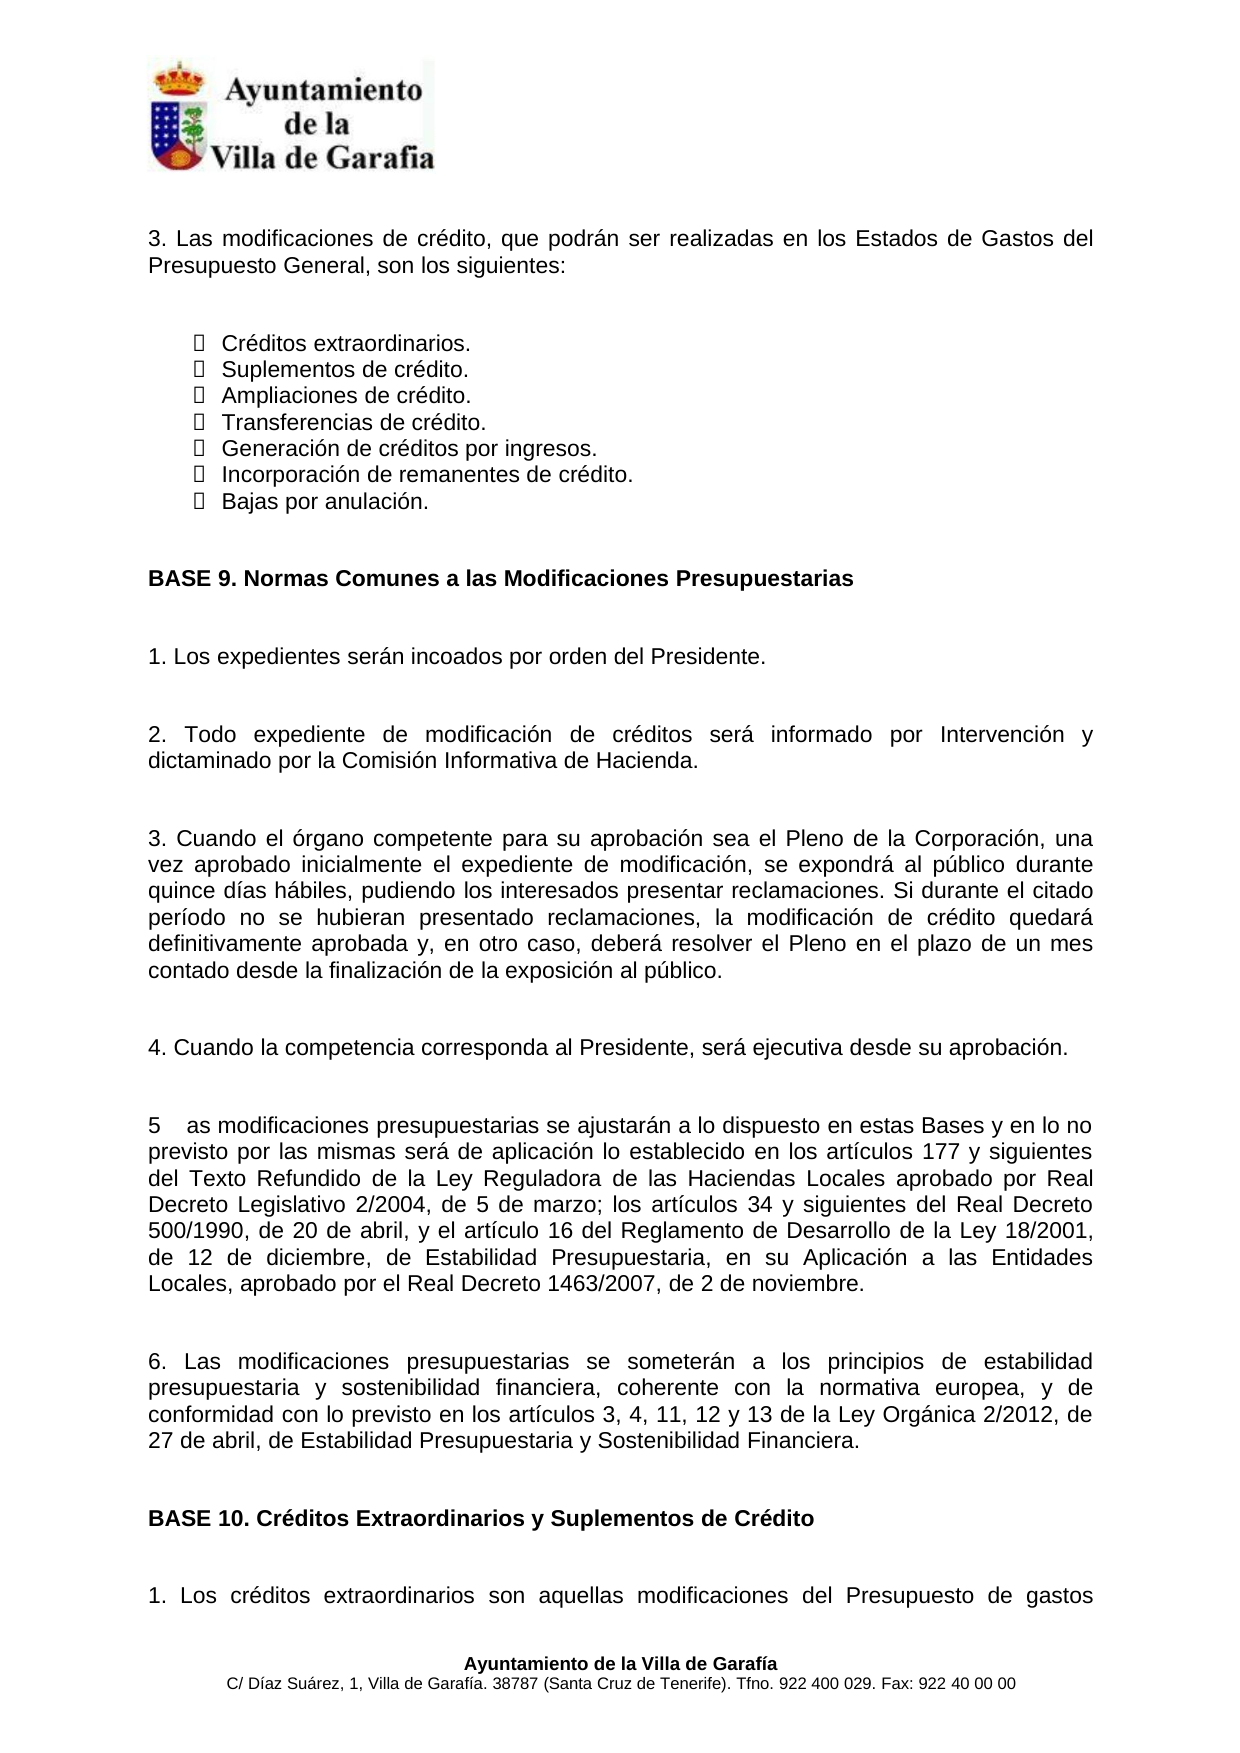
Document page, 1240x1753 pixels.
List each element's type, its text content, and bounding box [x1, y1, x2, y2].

text  [192, 411, 221, 435]
text 500/1990, de 20 de abril, y el artículo 16 del Reglamento de Desarrollo de la Ley 18/2001, [148, 1220, 1117, 1244]
text BASE 9. Normas Comunes a las Modificaciones Presupuestarias [148, 568, 878, 592]
text . Las modificaciones presupuestarias se ajustarán a lo dispuesto en estas Bases y en lo no [186, 1114, 1116, 1138]
text presupuestaria y sostenibilidad financiera, coherente con la normativa europea, y de [148, 1376, 1117, 1400]
text C/ Díaz Suárez, 1, Villa de Garafía. 38787 (Santa Cruz de Tenerife). Tfno. 922 400 029. Fax: 922 40 00 00 [226, 1676, 1039, 1693]
text contado desde la finalización de la exposición al público. [148, 959, 1117, 983]
text  [192, 463, 221, 487]
text Ayuntamiento de la Villa de Garafía [463, 1654, 1039, 1674]
text de 12 de diciembre, de Estabilidad Presupuestaria, en su Aplicación a las Entidades [148, 1246, 1117, 1270]
text quince días hábiles, pudiendo los interesados presentar reclamaciones. Si durante el citado [148, 880, 1117, 904]
text 27 de abril, de Estabilidad Presupuestaria y Sostenibilidad Financiera. [148, 1429, 883, 1453]
text previsto por las mismas será de aplicación lo establecido en los artículos 177 y siguientes [148, 1141, 1117, 1164]
text Bajas por anulación. [221, 490, 658, 514]
text Ampliaciones de crédito. [221, 384, 658, 408]
text conformidad con lo previsto en los artículos 3, 4, 11, 12 y 13 de la Ley Orgánica 2/2012, de [148, 1403, 1117, 1427]
text  [192, 358, 221, 382]
text 1. Los expedientes serán incoados por orden del Presidente. [148, 645, 791, 669]
text Locales, aprobado por el Real Decreto 1463/2007, de 2 de noviembre. [148, 1272, 1117, 1296]
text vez aprobado inicialmente el expediente de modificación, se expondrá al público durante [148, 853, 1117, 877]
text Presupuesto General, son los siguientes: [148, 254, 591, 278]
text  [192, 437, 221, 461]
text  [192, 332, 221, 356]
text Suplementos de crédito. [221, 358, 658, 382]
text período no se hubieran presentado reclamaciones, la modificación de crédito quedará [148, 906, 1117, 930]
text Créditos extraordinarios. [221, 332, 658, 356]
text Decreto Legislativo 2/2004, de 5 de marzo; los artículos 34 y siguientes del Real Decreto [148, 1193, 1117, 1217]
text 4 [148, 1037, 161, 1061]
text . Cuando la competencia corresponda al Presidente, será ejecutiva desde su aprobación. [161, 1037, 1116, 1061]
text 6. Las modificaciones presupuestarias se someterán a los principios de estabilidad [148, 1350, 1117, 1374]
text Generación de créditos por ingresos. [221, 437, 658, 461]
text BASE 10. Créditos Extraordinarios y Suplementos de Crédito [148, 1507, 838, 1531]
text 5 [148, 1114, 186, 1138]
text 2. Todo expediente de modificación de créditos será informado por Intervención y [148, 723, 1117, 747]
text definitivamente aprobada y, en otro caso, deberá resolver el Pleno en el plazo de un mes [148, 932, 1117, 956]
text Incorporación de remanentes de crédito. [221, 463, 658, 487]
text  [192, 490, 221, 514]
text del Texto Refundido de la Ley Reguladora de las Haciendas Locales aprobado por Real [148, 1167, 1117, 1191]
text 3. Cuando el órgano competente para su aprobación sea el Pleno de la Corporación, una [148, 827, 1117, 851]
text dictaminado por la Comisión Informativa de Hacienda. [148, 749, 723, 773]
text 3. Las modificaciones de crédito, que podrán ser realizadas en los Estados de Gastos del [148, 228, 1117, 252]
text 1. Los créditos extraordinarios son aquellas modificaciones del Presupuesto de gastos [148, 1584, 1117, 1608]
text  [192, 384, 221, 408]
text Transferencias de crédito. [221, 411, 658, 435]
